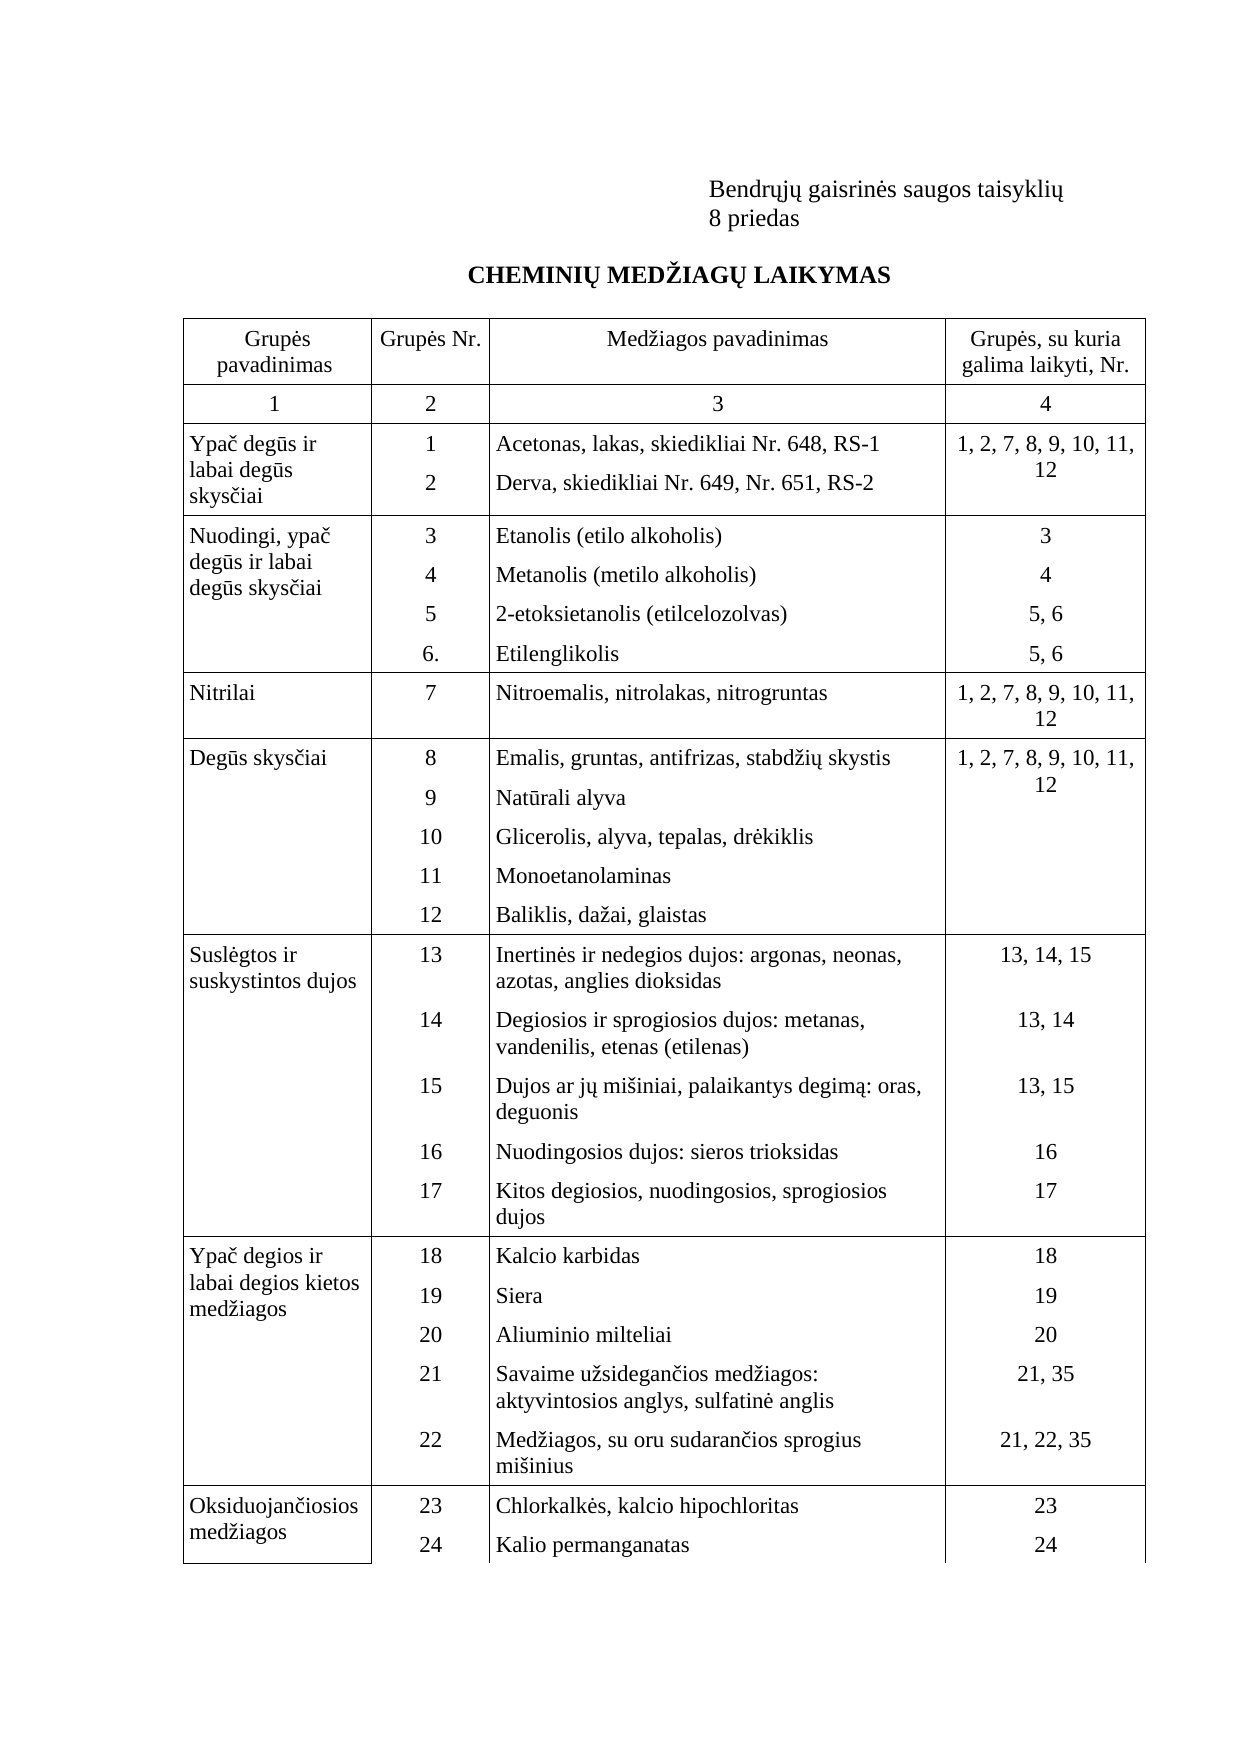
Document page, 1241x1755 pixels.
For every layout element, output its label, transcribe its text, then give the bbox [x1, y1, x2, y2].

table_cell 13, 14 [946, 1000, 1145, 1065]
table_cell Oksiduojančiosios medžiagos [184, 1486, 371, 1563]
table_header Grupės Nr. [372, 319, 489, 383]
table_cell Savaime užsidegančios medžiagos: aktyvintosios anglys, sulfatinė anglis [490, 1354, 945, 1419]
table_cell Dujos ar jų mišiniai, palaikantys degimą: oras, deguonis [490, 1065, 945, 1131]
table_cell 16 [946, 1131, 1145, 1170]
table_cell Metanolis (metilo alkoholis) [490, 554, 945, 593]
table_cell Aliuminio milteliai [490, 1314, 945, 1353]
table_cell Acetonas, lakas, skiedikliai Nr. 648, RS-1 [490, 424, 945, 462]
table_header Grupės, su kuria galima laikyti, Nr. [946, 319, 1145, 383]
table_cell 18 [372, 1237, 489, 1275]
table_cell 13, 15 [946, 1065, 1145, 1131]
table_cell Etilenglikolis [490, 633, 945, 672]
table_cell 19 [372, 1275, 489, 1314]
table_cell 20 [372, 1314, 489, 1353]
table_cell 24 [946, 1524, 1145, 1563]
table_cell Nitroemalis, nitrolakas, nitrogruntas [490, 673, 945, 737]
table_cell 14 [372, 1000, 489, 1065]
table_cell Chlorkalkės, kalcio hipochloritas [490, 1486, 945, 1524]
table_cell 11 [372, 855, 489, 894]
table_cell 13 [372, 935, 489, 999]
table_cell Degūs skysčiai [184, 739, 371, 934]
table_cell Emalis, gruntas, antifrizas, stabdžių skystis [490, 739, 945, 777]
table_cell Inertinės ir nedegios dujos: argonas, neonas, azotas, anglies dioksidas [490, 935, 945, 999]
table_cell 5 [372, 593, 489, 633]
text CHEMINIŲ MEDŽIAGŲ LAIKYMAS [177, 260, 1181, 289]
table_cell 3 [946, 516, 1145, 554]
table_cell 1, 2, 7, 8, 9, 10, 11, 12 [946, 673, 1145, 737]
table_cell Kalcio karbidas [490, 1237, 945, 1275]
table_cell 2 [372, 385, 489, 423]
table_cell 21, 22, 35 [946, 1419, 1145, 1485]
table_cell Etanolis (etilo alkoholis) [490, 516, 945, 554]
table_cell Kalio permanganatas [490, 1524, 945, 1563]
table_cell 21, 35 [946, 1354, 1145, 1419]
table_cell 1, 2, 7, 8, 9, 10, 11, 12 [946, 739, 1145, 934]
table_cell 20 [946, 1314, 1145, 1353]
table_cell 17 [372, 1170, 489, 1236]
table_cell 16 [372, 1131, 489, 1170]
table_cell 5, 6 [946, 633, 1145, 672]
table_cell 9 [372, 777, 489, 816]
table_cell 4 [946, 554, 1145, 593]
table_cell Suslėgtos ir suskystintos dujos [184, 935, 371, 1236]
table_cell Baliklis, dažai, glaistas [490, 895, 945, 934]
table_cell 8 [372, 739, 489, 777]
table_cell 3 [490, 385, 945, 423]
table_cell Degiosios ir sprogiosios dujos: metanas, vandenilis, etenas (etilenas) [490, 1000, 945, 1065]
table_cell 21 [372, 1354, 489, 1419]
table_cell 2-etoksietanolis (etilcelozolvas) [490, 593, 945, 633]
table_cell 1 [184, 385, 371, 423]
table_cell 17 [946, 1170, 1145, 1236]
table_cell Siera [490, 1275, 945, 1314]
text Bendrųjų gaisrinės saugos taisyklių [709, 174, 1181, 203]
table_cell Nuodingosios dujos: sieros trioksidas [490, 1131, 945, 1170]
table_cell Nitrilai [184, 673, 371, 737]
table_cell 22 [372, 1419, 489, 1485]
table_cell 10 [372, 816, 489, 855]
table_cell 6. [372, 633, 489, 672]
table_cell Natūrali alyva [490, 777, 945, 816]
table_cell Nuodingi, ypač degūs ir labai degūs skysčiai [184, 516, 371, 672]
table_cell 4 [946, 385, 1145, 423]
table_cell Derva, skiedikliai Nr. 649, Nr. 651, RS-2 [490, 462, 945, 515]
table_cell Ypač degūs ir labai degūs skysčiai [184, 424, 371, 515]
table_cell 23 [372, 1486, 489, 1524]
table_cell 18 [946, 1237, 1145, 1275]
table_cell 7 [372, 673, 489, 737]
table_cell Monoetanolaminas [490, 855, 945, 894]
table_cell 24 [372, 1524, 489, 1563]
table_cell Medžiagos, su oru sudarančios sprogius mišinius [490, 1419, 945, 1485]
table_header Medžiagos pavadinimas [490, 319, 945, 383]
table_cell 13, 14, 15 [946, 935, 1145, 999]
table_cell Kitos degiosios, nuodingosios, sprogiosios dujos [490, 1170, 945, 1236]
table_cell Glicerolis, alyva, tepalas, drėkiklis [490, 816, 945, 855]
text 8 priedas [177, 203, 1181, 232]
table_cell 1 [372, 424, 489, 462]
table_cell 19 [946, 1275, 1145, 1314]
table_cell Ypač degios ir labai degios kietos medžiagos [184, 1237, 371, 1485]
table_cell 15 [372, 1065, 489, 1131]
table_cell 5, 6 [946, 593, 1145, 633]
table_cell 12 [372, 895, 489, 934]
table_cell 1, 2, 7, 8, 9, 10, 11, 12 [946, 424, 1145, 515]
table_cell 23 [946, 1486, 1145, 1524]
table_cell 4 [372, 554, 489, 593]
table_header Grupės pavadinimas [184, 319, 371, 383]
table_cell 3 [372, 516, 489, 554]
table_cell 2 [372, 462, 489, 515]
